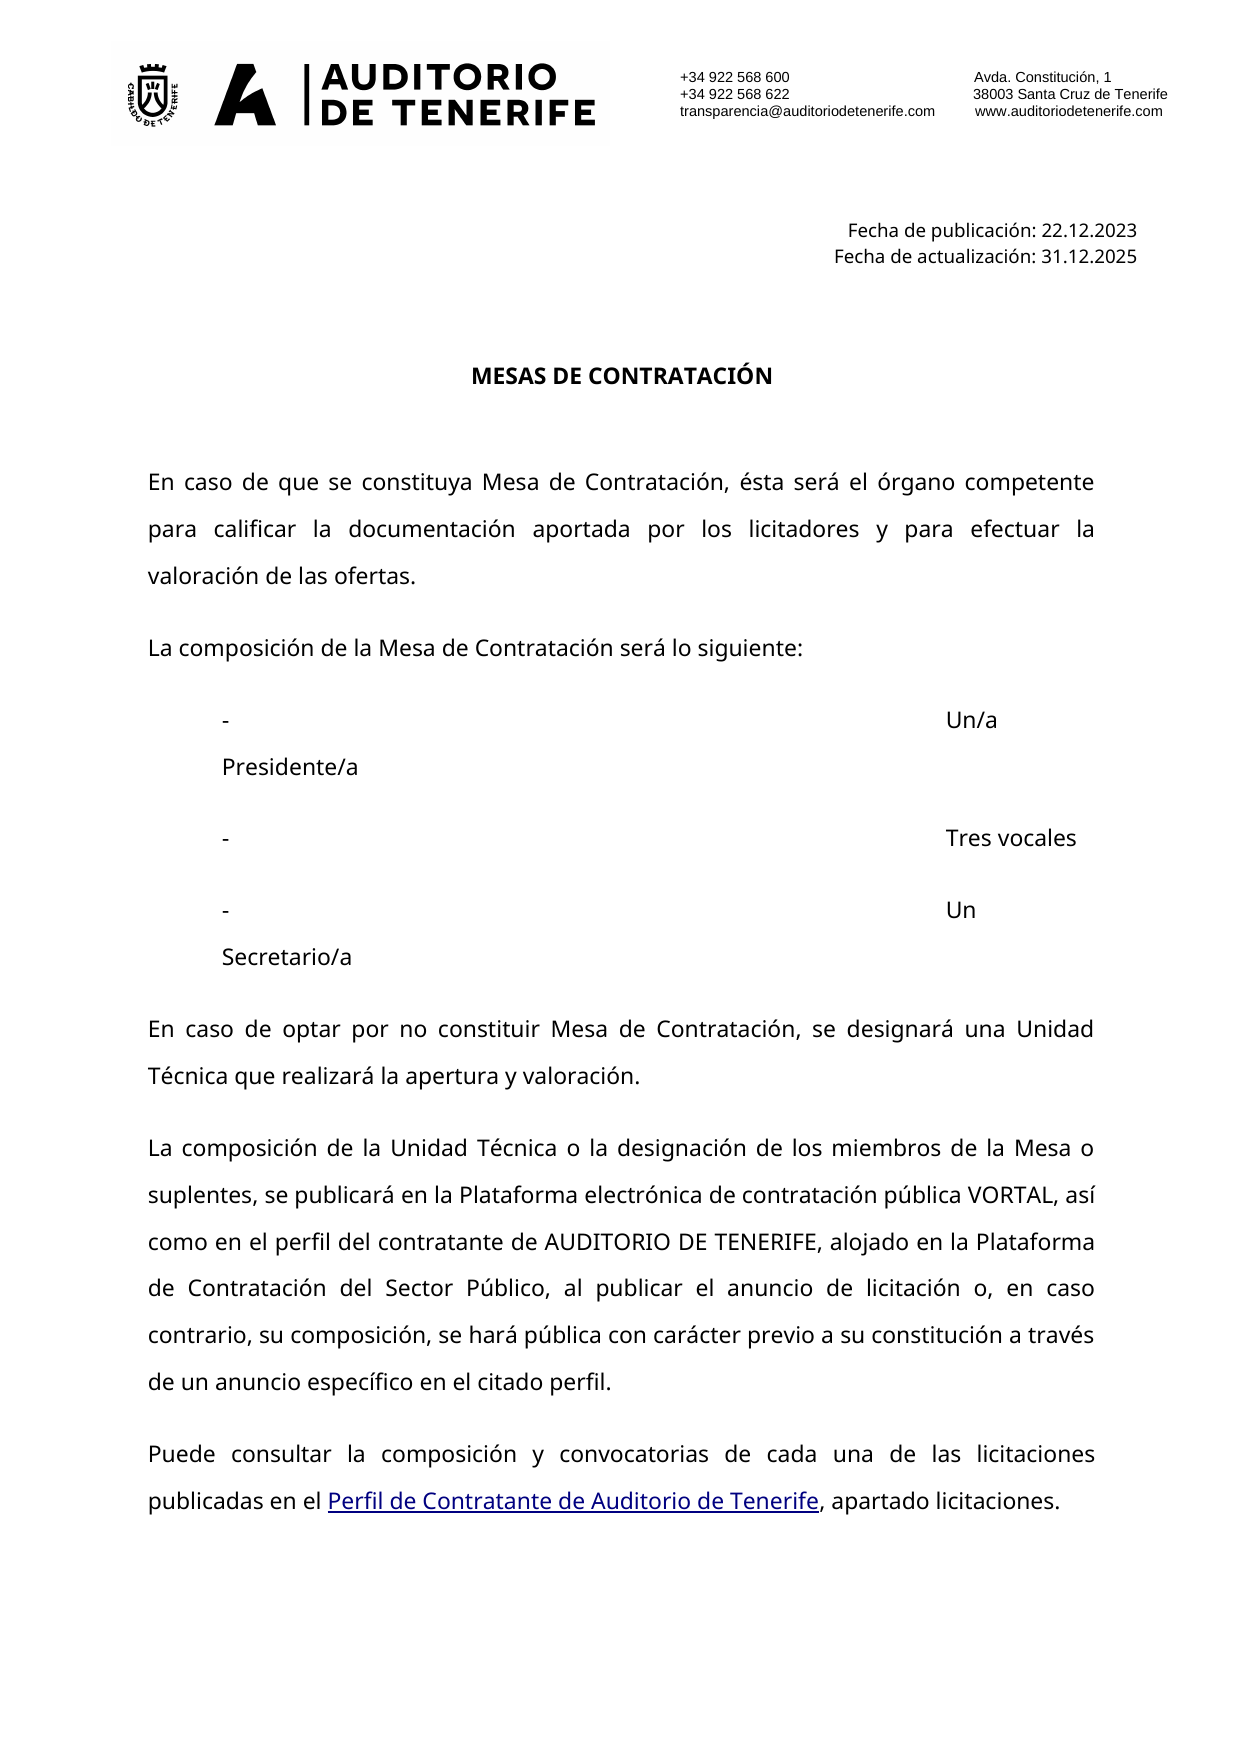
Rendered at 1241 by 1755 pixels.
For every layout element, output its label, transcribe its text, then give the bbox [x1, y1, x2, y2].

text MESAS DE CONTRATACIÓN [148, 360, 1096, 391]
list Un Secretario/a [222, 894, 1096, 972]
list Un/a Presidente/a [222, 704, 1096, 782]
text En caso de optar por no constituir Mesa de Contratación, se designará una Unidad Técnica que realizará la apertura y valoración. [148, 1013, 1096, 1091]
text Puede consultar la composición y convocatorias de cada una de las licitaciones publicadas en el Perfil de Contratante de Auditorio de Tenerife, apartado licitaciones. [148, 1438, 1096, 1516]
text La composición de la Mesa de Contratación será lo siguiente: [148, 632, 1096, 663]
list Tres vocales [222, 822, 1096, 854]
text En caso de que se constituya Mesa de Contratación, ésta será el órgano competente para calificar la documentación aportada por los licitadores y para efectuar la valoración de las ofertas. [148, 466, 1096, 591]
text La composición de la Unidad Técnica o la designación de los miembros de la Mesa o suplentes, se publicará en la Plataforma electrónica de contratación pública VORTAL, así como en el perfil del contratante de AUDITORIO DE TENERIFE, alojado en la Plataforma de Contratación del Sector Público, al publicar el anuncio de licitación o, en caso contrario, su composición, se hará pública con carácter previo a su constitución a través de un anuncio específico en el citado perfil. [148, 1132, 1096, 1397]
